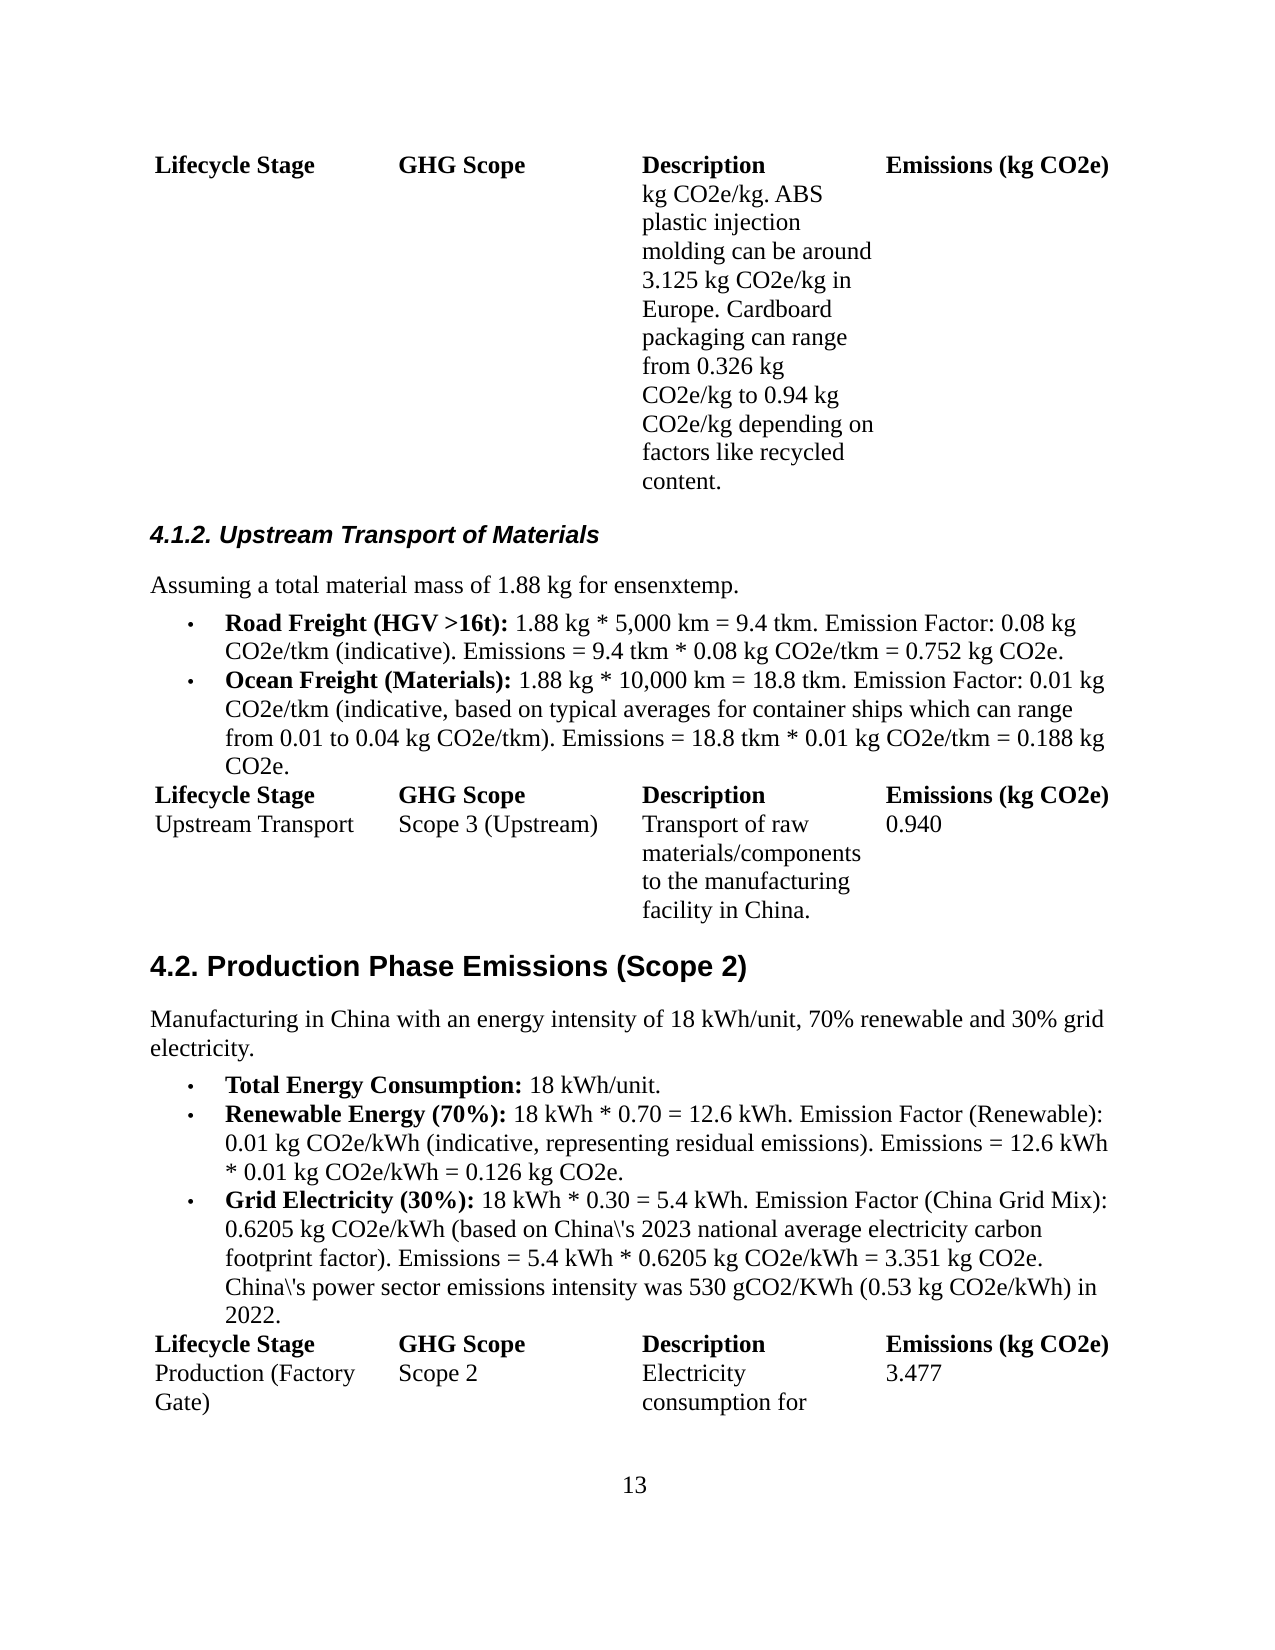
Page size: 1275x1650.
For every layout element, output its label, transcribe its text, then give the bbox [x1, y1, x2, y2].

table_header GHG Scope [394, 150, 637, 179]
table_header Lifecycle Stage [150, 1329, 394, 1358]
table_cell kg CO2e/kg. ABS plastic injection molding can be around 3.125 kg CO2e/kg in Europe. Cardboard packaging can range from 0.326 kg CO2e/kg to 0.94 kg CO2e/kg depending on factors like recycled content. [638, 179, 881, 495]
subtitle 4.1.2. Upstream Transport of Materials [150, 520, 1125, 548]
table_cell Production (Factory Gate) [150, 1358, 394, 1415]
table_cell Scope 3 (Upstream) [394, 809, 637, 924]
table_header Lifecycle Stage [150, 780, 394, 809]
text Assuming a total material mass of 1.88 kg for ensenxtemp. [150, 570, 1125, 599]
table_cell Electricity consumption for [638, 1358, 881, 1415]
table_header Description [638, 1329, 881, 1358]
list Total Energy Consumption: 18 kWh/unit. [187, 1070, 1125, 1099]
table_cell [394, 179, 637, 495]
subtitle 4.2. Production Phase Emissions (Scope 2) [150, 949, 1125, 982]
table_header GHG Scope [394, 780, 637, 809]
table_header Description [638, 780, 881, 809]
list Renewable Energy (70%): 18 kWh * 0.70 = 12.6 kWh. Emission Factor (Renewable): 0.01 kg CO2e/kWh (indicative, representing residual emissions). Emissions = 12.6 kWh * 0.01 kg CO2e/kWh = 0.126 kg CO2e. [187, 1099, 1125, 1185]
list Road Freight (HGV >16t): 1.88 kg * 5,000 km = 9.4 tkm. Emission Factor: 0.08 kg CO2e/tkm (indicative). Emissions = 9.4 tkm * 0.08 kg CO2e/tkm = 0.752 kg CO2e. [187, 608, 1125, 665]
table_cell [150, 179, 394, 495]
table_header Emissions (kg CO2e) [881, 780, 1125, 809]
table_header Description [638, 150, 881, 179]
list Grid Electricity (30%): 18 kWh * 0.30 = 5.4 kWh. Emission Factor (China Grid Mix): 0.6205 kg CO2e/kWh (based on China\'s 2023 national average electricity carbon footprint factor). Emissions = 5.4 kWh * 0.6205 kg CO2e/kWh = 3.351 kg CO2e. China\'s power sector emissions intensity was 530 gCO2/KWh (0.53 kg CO2e/kWh) in 2022. [187, 1185, 1125, 1329]
table_cell 3.477 [881, 1358, 1125, 1415]
table_header GHG Scope [394, 1329, 637, 1358]
text Manufacturing in China with an energy intensity of 18 kWh/unit, 70% renewable and 30% grid electricity. [150, 1004, 1125, 1061]
table_cell Transport of raw materials/components to the manufacturing facility in China. [638, 809, 881, 924]
table_cell Scope 2 [394, 1358, 637, 1415]
table_header Lifecycle Stage [150, 150, 394, 179]
list Ocean Freight (Materials): 1.88 kg * 10,000 km = 18.8 tkm. Emission Factor: 0.01 kg CO2e/tkm (indicative, based on typical averages for container ships which can range from 0.01 to 0.04 kg CO2e/tkm). Emissions = 18.8 tkm * 0.01 kg CO2e/tkm = 0.188 kg CO2e. [187, 665, 1125, 780]
table_cell 0.940 [881, 809, 1125, 924]
table_header Emissions (kg CO2e) [881, 1329, 1125, 1358]
table_cell Upstream Transport [150, 809, 394, 924]
table_header Emissions (kg CO2e) [881, 150, 1125, 179]
table_cell [881, 179, 1125, 495]
